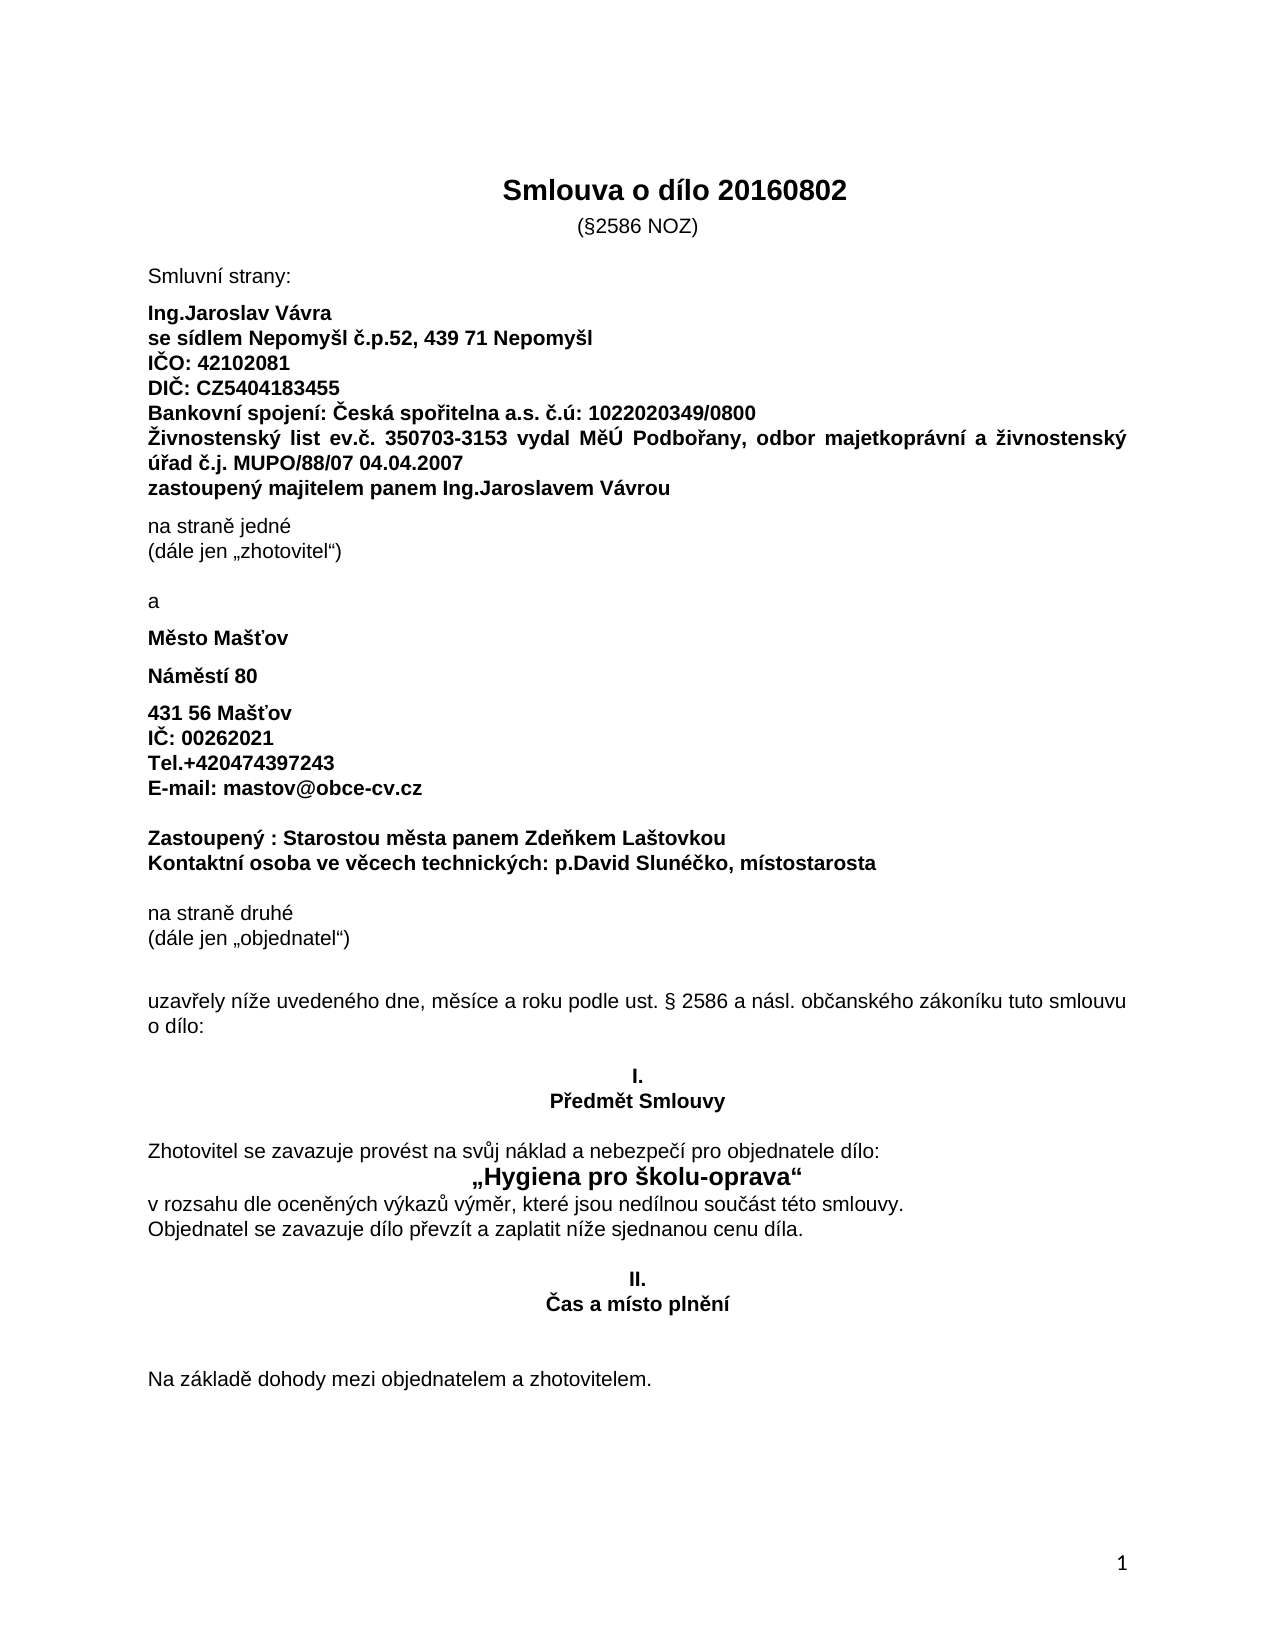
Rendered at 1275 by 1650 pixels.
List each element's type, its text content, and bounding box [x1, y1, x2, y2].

text 431 56 Mašťov [148, 700, 1127, 725]
text na straně jedné [148, 512, 1127, 537]
text Náměstí 80 [148, 662, 1127, 687]
text uzavřely níže uvedeného dne, měsíce a roku podle ust. § 2586 a násl. občanského zákoníku tuto smlouvu o dílo: [148, 987, 1127, 1037]
text Smlouva o dílo 20160802 [148, 173, 1127, 206]
text se sídlem Nepomyšl č.p.52, 439 71 Nepomyšl [148, 325, 1127, 350]
text (§2586 NOZ) [148, 212, 1127, 237]
text Město Mašťov [148, 625, 1127, 650]
text Bankovní spojení: Česká spořitelna a.s. č.ú: 1022020349/0800 [148, 400, 1127, 425]
text a [148, 587, 1127, 612]
text Živnostenský list ev.č. 350703-3153 vydal MěÚ Podbořany, odbor majetkoprávní a živnostenský úřad č.j. MUPO/88/07 04.04.2007 [148, 425, 1127, 475]
text (dále jen „zhotovitel“) [148, 537, 1127, 562]
text II. [148, 1266, 1127, 1291]
text I. [148, 1062, 1127, 1087]
text „Hygiena pro školu-oprava“ [148, 1162, 1127, 1191]
text Čas a místo plnění [148, 1291, 1127, 1316]
text IČO: 42102081 [148, 350, 1127, 375]
text zastoupený majitelem panem Ing.Jaroslavem Vávrou [148, 475, 1127, 500]
text na straně druhé [148, 900, 1127, 925]
text Zhotovitel se zavazuje provést na svůj náklad a nebezpečí pro objednatele dílo: [148, 1137, 1127, 1162]
text Objednatel se zavazuje dílo převzít a zaplatit níže sjednanou cenu díla. [148, 1216, 1127, 1241]
text Smluvní strany: [148, 262, 1127, 287]
text IČ: 00262021 [148, 725, 1127, 750]
text Zastoupený : Starostou města panem Zdeňkem Laštovkou [148, 825, 1127, 850]
text Ing.Jaroslav Vávra [148, 300, 1127, 325]
text Kontaktní osoba ve věcech technických: p.David Slunéčko, místostarosta [148, 850, 1127, 875]
text (dále jen „objednatel“) [148, 925, 1127, 950]
text DIČ: CZ5404183455 [148, 375, 1127, 400]
text Tel.+420474397243 [148, 750, 1127, 775]
text Předmět Smlouvy [148, 1087, 1127, 1112]
text v rozsahu dle oceněných výkazů výměr, které jsou nedílnou součást této smlouvy. [148, 1191, 1127, 1216]
text Na základě dohody mezi objednatelem a zhotovitelem. [148, 1366, 1127, 1391]
text E-mail: mastov@obce-cv.cz [148, 775, 1127, 800]
